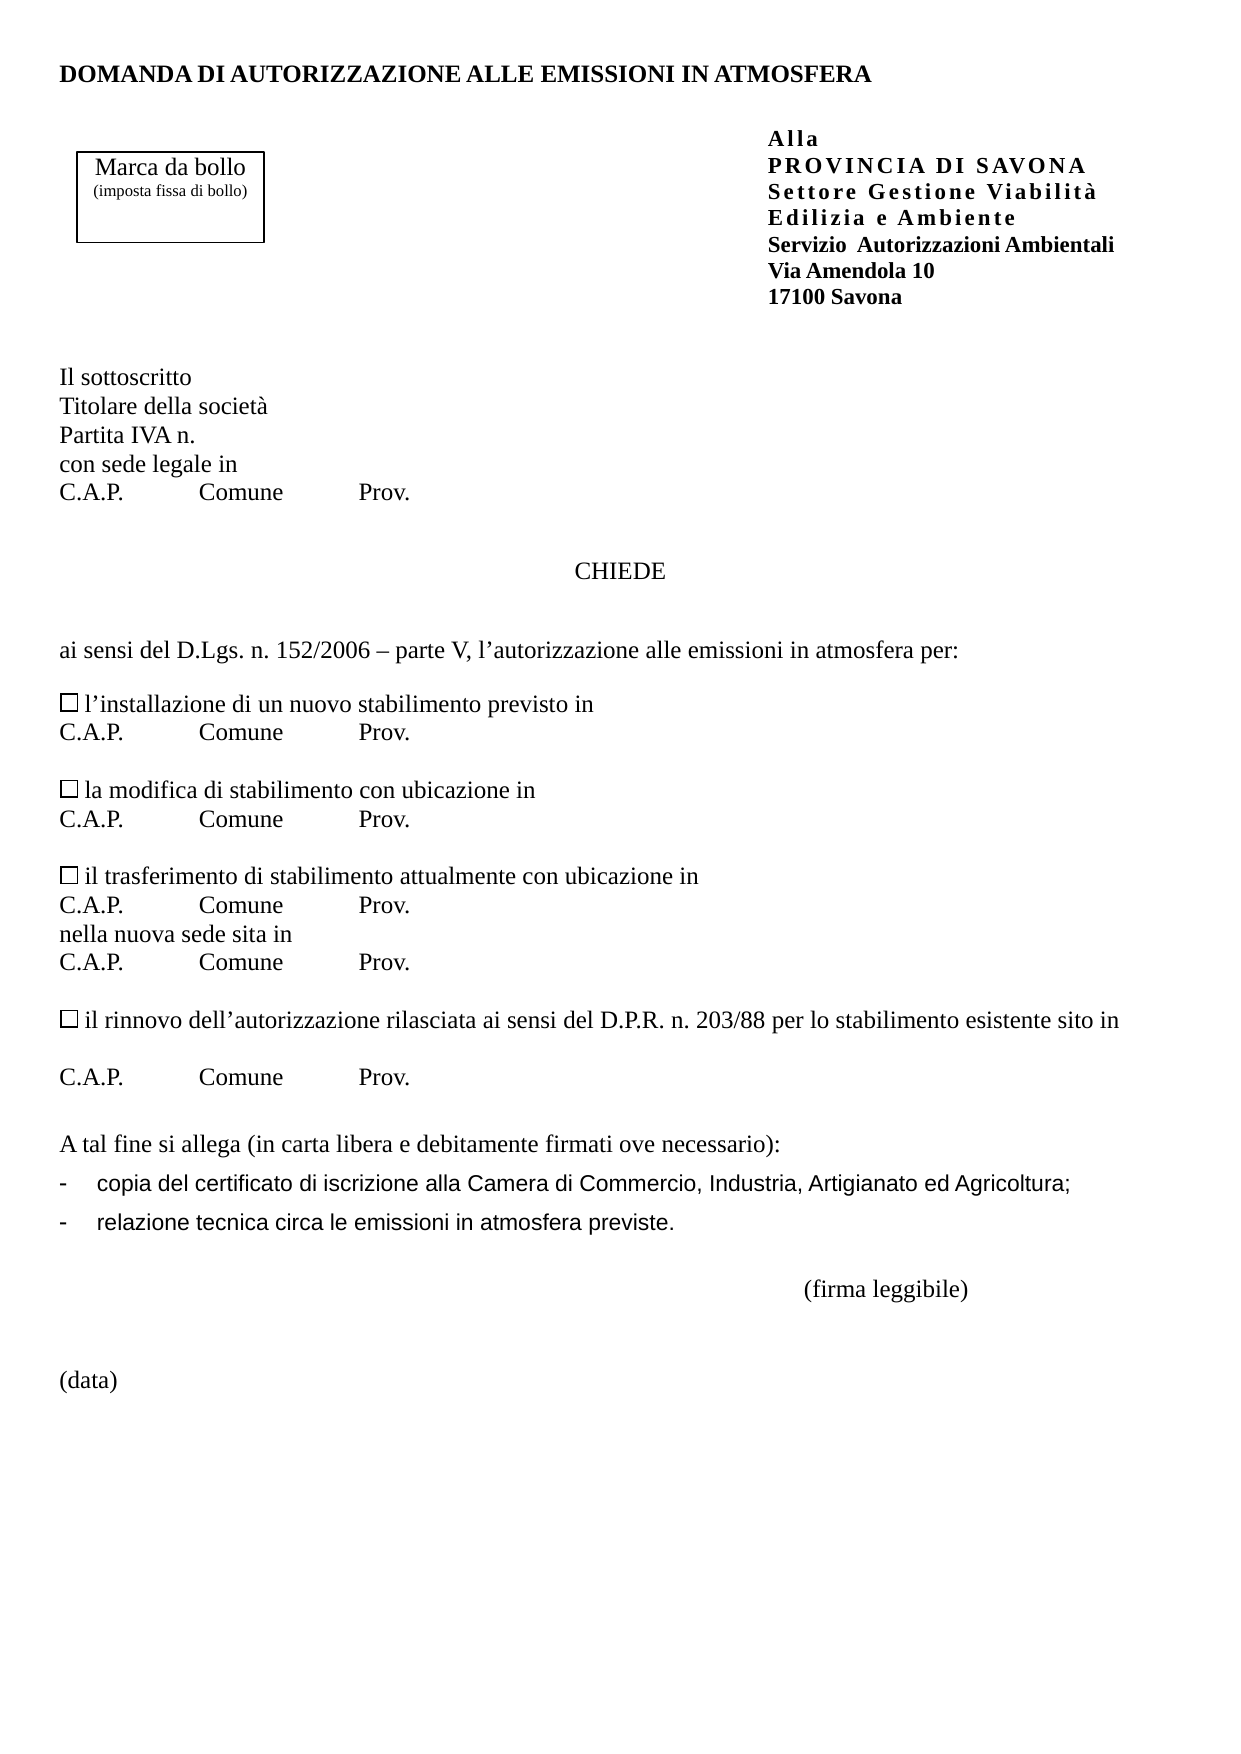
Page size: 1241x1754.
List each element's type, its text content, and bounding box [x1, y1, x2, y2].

text C.A.P. Comune Prov. [59, 1062, 1181, 1091]
text Partita IVA n. [59, 420, 1181, 449]
text ai sensi del D.Lgs. n. 152/2006 – parte V, l’autorizzazione alle emissioni in atmosfera per: [59, 635, 1181, 664]
text C.A.P. Comune Prov. [59, 477, 1181, 506]
text (data) [59, 1365, 1181, 1394]
text l’installazione di un nuovo stabilimento previsto in [59, 689, 1181, 717]
text Il sottoscritto [59, 362, 1181, 391]
text CHIEDE [59, 556, 1181, 585]
list copia del certificato di iscrizione alla Camera di Commercio, Industria, Artigianato ed Agricoltura; [59, 1170, 1181, 1196]
text il trasferimento di stabilimento attualmente con ubicazione in [59, 861, 1181, 890]
text con sede legale in [59, 449, 1181, 477]
text C.A.P. Comune Prov. [59, 804, 1181, 832]
text C.A.P. Comune Prov. [59, 947, 1181, 976]
list relazione tecnica circa le emissioni in atmosfera previste. [59, 1209, 1181, 1236]
table_header Alla PROVINCIA DI SAVONA Settore Gestione Viabilità Edilizia e Ambiente Servizio Autorizzazioni Ambientali Via Amendola 10 17100 Savona [768, 125, 1181, 334]
text la modifica di stabilimento con ubicazione in [59, 775, 1181, 804]
text nella nuova sede sita in [59, 919, 1181, 947]
text C.A.P. Comune Prov. [59, 717, 1181, 746]
text (firma leggibile) [591, 1274, 1181, 1303]
table_header [59, 125, 768, 334]
subtitle DOMANDA DI AUTORIZZAZIONE ALLE EMISSIONI IN ATMOSFERA [59, 59, 1181, 88]
text A tal fine si allega (in carta libera e debitamente firmati ove necessario): [59, 1129, 1181, 1157]
text C.A.P. Comune Prov. [59, 890, 1181, 919]
text il rinnovo dell’autorizzazione rilasciata ai sensi del D.P.R. n. 203/88 per lo stabilimento esistente sito in [59, 1005, 1181, 1034]
text Titolare della società [59, 391, 1181, 420]
